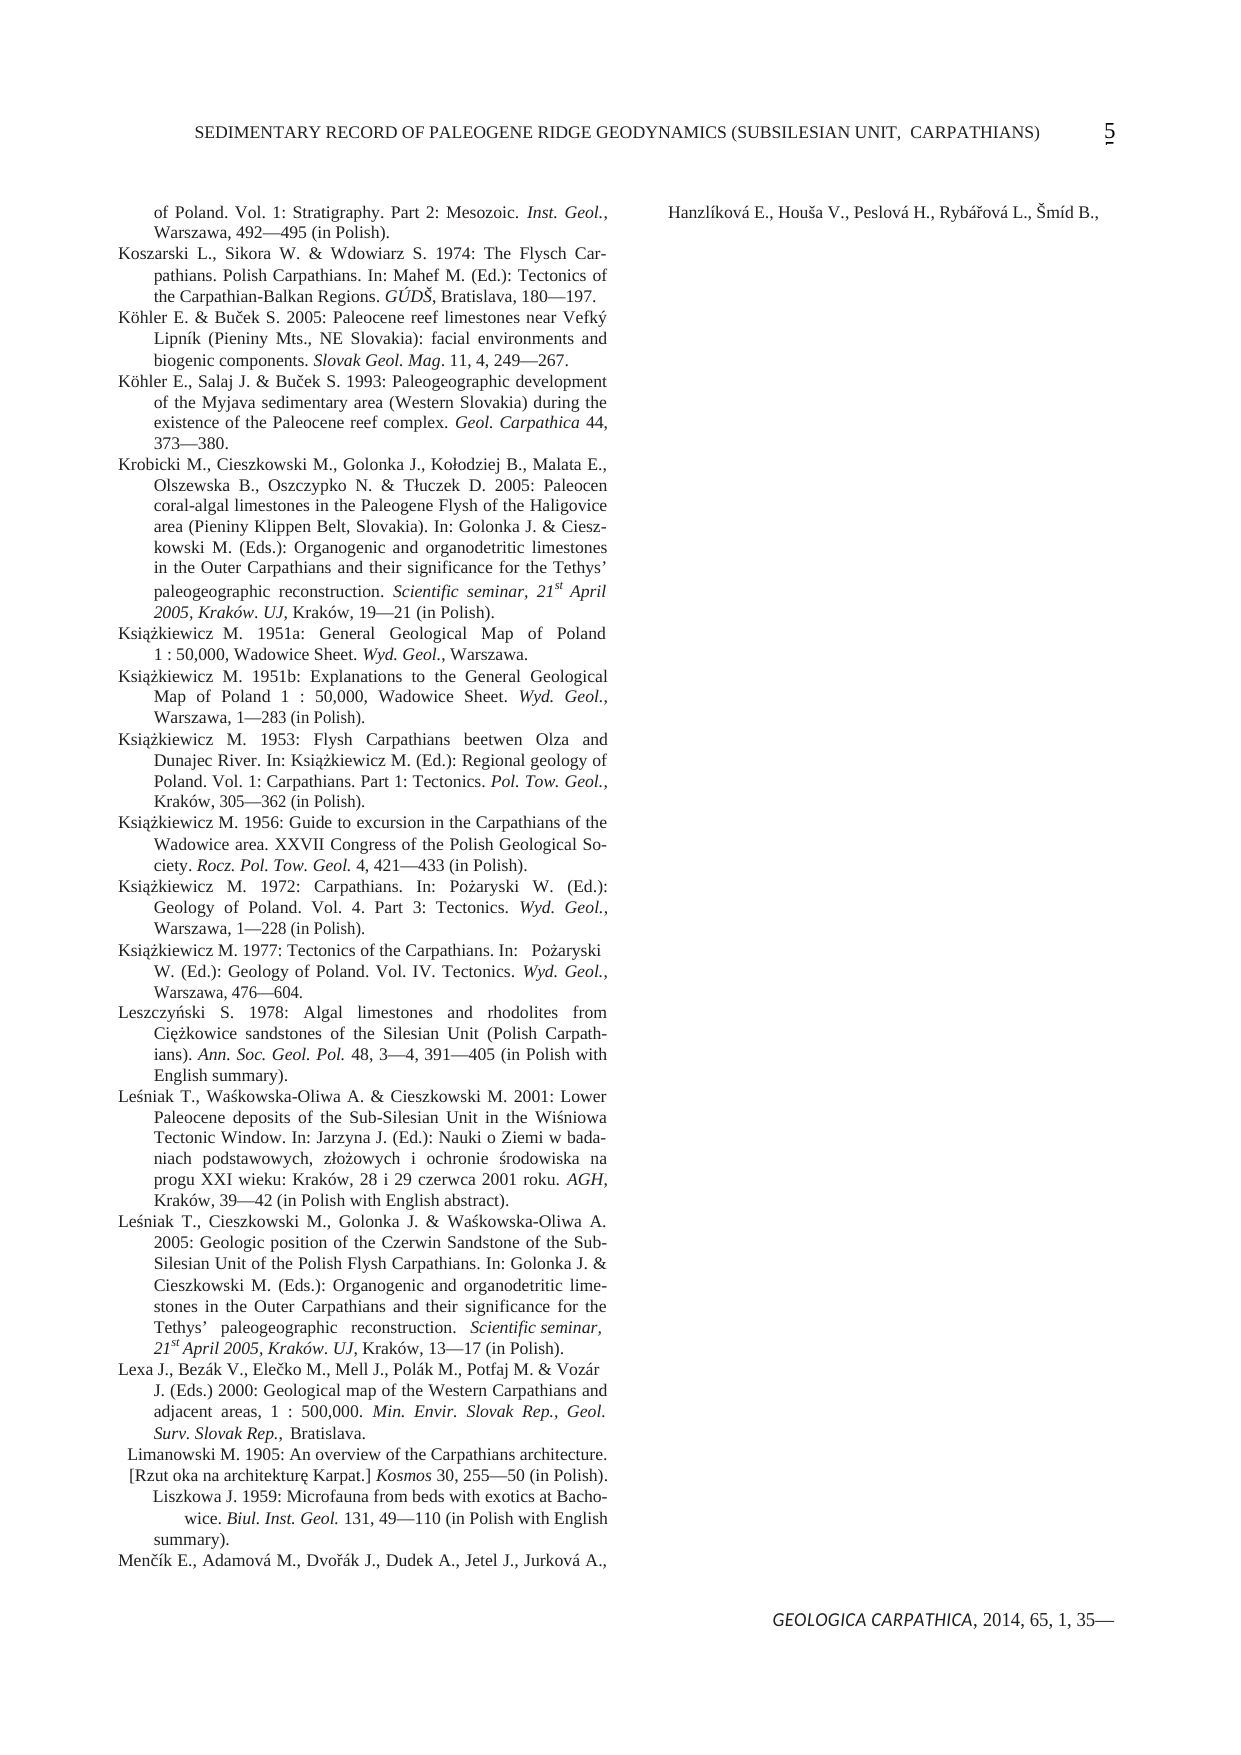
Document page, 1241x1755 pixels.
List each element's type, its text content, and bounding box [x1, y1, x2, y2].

text Książkiewicz M. 1972: Carpathians. In: Pożaryski W. (Ed.): Geology of Poland. Vol. 4. Part 3: Tectonics. Wyd. Geol., Warszawa, 1—228 (in Polish). [118, 876, 608, 938]
text summary). [153, 1529, 608, 1549]
text Leśniak T., Cieszkowski M., Golonka J. & Waśkowska-Oliwa A. 2005: Geologic position of the Czerwin Sandstone of the Sub- Silesian Unit of the Polish Flysh Carpathians. In: Golonka J. & Cieszkowski M. (Eds.): Organogenic and organodetritic lime- stones in the Outer Carpathians and their significance for the Tethys’ paleogeographic reconstruction. Scientific seminar, [118, 1211, 608, 1337]
text 21st April 2005, Kraków. UJ, Kraków, 13—17 (in Polish). [153, 1338, 608, 1358]
text Limanowski M. 1905: An overview of the Carpathians architecture. [Rzut oka na architekturę Karpat.] Kosmos 30, 255—50 (in Polish). Liszkowa J. 1959: Microfauna from beds with exotics at Bacho- wice. Biul. Inst. Geol. 131, 49—110 (in Polish with English [118, 1444, 608, 1528]
text Köhler E. & Buček S. 2005: Paleocene reef limestones near Vefký Lipník (Pieniny Mts., NE Slovakia): facial environments and biogenic components. Slovak Geol. Mag. 11, 4, 249—267. [118, 307, 608, 370]
text Książkiewicz M. 1951a: General Geological Map of Poland 1 : 50,000, Wadowice Sheet. Wyd. Geol., Warszawa. [118, 623, 608, 664]
text Koszarski L., Sikora W. & Wdowiarz S. 1974: The Flysch Car- pathians. Polish Carpathians. In: Mahef M. (Ed.): Tectonics of the Carpathian-Balkan Regions. GÚDŠ, Bratislava, 180—197. [118, 243, 608, 306]
text Książkiewicz M. 1977: Tectonics of the Carpathians. In: Pożaryski [118, 939, 608, 960]
text of Poland. Vol. 1: Stratigraphy. Part 2: Mesozoic. Inst. Geol., Warszawa, 492—495 (in Polish). [153, 202, 608, 242]
text Krobicki M., Cieszkowski M., Golonka J., Kołodziej B., Malata E., Olszewska B., Oszczypko N. & Tłuczek D. 2005: Paleocen coral-algal limestones in the Paleogene Flysh of the Haligovice area (Pieniny Klippen Belt, Slovakia). In: Golonka J. & Ciesz- kowski M. (Eds.): Organogenic and organodetritic limestones in the Outer Carpathians and their significance for the Tethys’ paleogeographic reconstruction. Scientific seminar, 21st April 2005, Kraków. UJ, Kraków, 19—21 (in Polish). [118, 454, 608, 622]
text W. (Ed.): Geology of Poland. Vol. IV. Tectonics. Wyd. Geol., Warszawa, 476—604. [153, 961, 608, 1002]
text Lexa J., Bezák V., Elečko M., Mell J., Polák M., Potfaj M. & Vozár [118, 1359, 608, 1379]
text Książkiewicz M. 1951b: Explanations to the General Geological Map of Poland 1 : 50,000, Wadowice Sheet. Wyd. Geol., Warszawa, 1—283 (in Polish). [118, 666, 608, 727]
text Leśniak T., Waśkowska-Oliwa A. & Cieszkowski M. 2001: Lower Paleocene deposits of the Sub-Silesian Unit in the Wiśniowa Tectonic Window. In: Jarzyna J. (Ed.): Nauki o Ziemi w bada- niach podstawowych, złożowych i ochronie środowiska na progu XXI wieku: Kraków, 28 i 29 czerwca 2001 roku. AGH, Kraków, 39—42 (in Polish with English abstract). [118, 1086, 608, 1210]
text Hanzlíková E., Houša V., Peslová H., Rybářová L., Šmíd B., [632, 202, 1134, 222]
text Menčík E., Adamová M., Dvořák J., Dudek A., Jetel J., Jurková A., [118, 1550, 608, 1570]
text Köhler E., Salaj J. & Buček S. 1993: Paleogeographic development of the Myjava sedimentary area (Western Slovakia) during the existence of the Paleocene reef complex. Geol. Carpathica 44, 373—380. [118, 371, 608, 453]
text Książkiewicz M. 1953: Flysh Carpathians beetwen Olza and Dunajec River. In: Książkiewicz M. (Ed.): Regional geology of Poland. Vol. 1: Carpathians. Part 1: Tectonics. Pol. Tow. Geol., Kraków, 305—362 (in Polish). [118, 729, 608, 812]
text J. (Eds.) 2000: Geological map of the Western Carpathians and adjacent areas, 1 : 500,000. Min. Envir. Slovak Rep., Geol. Surv. Slovak Rep., Bratislava. [153, 1380, 608, 1443]
text Książkiewicz M. 1956: Guide to excursion in the Carpathians of the Wadowice area. XXVII Congress of the Polish Geological So- ciety. Rocz. Pol. Tow. Geol. 4, 421—433 (in Polish). [118, 812, 608, 875]
text Leszczyński S. 1978: Algal limestones and rhodolites from Ciężkowice sandstones of the Silesian Unit (Polish Carpath- ians). Ann. Soc. Geol. Pol. 48, 3—4, 391—405 (in Polish with English summary). [118, 1002, 608, 1085]
